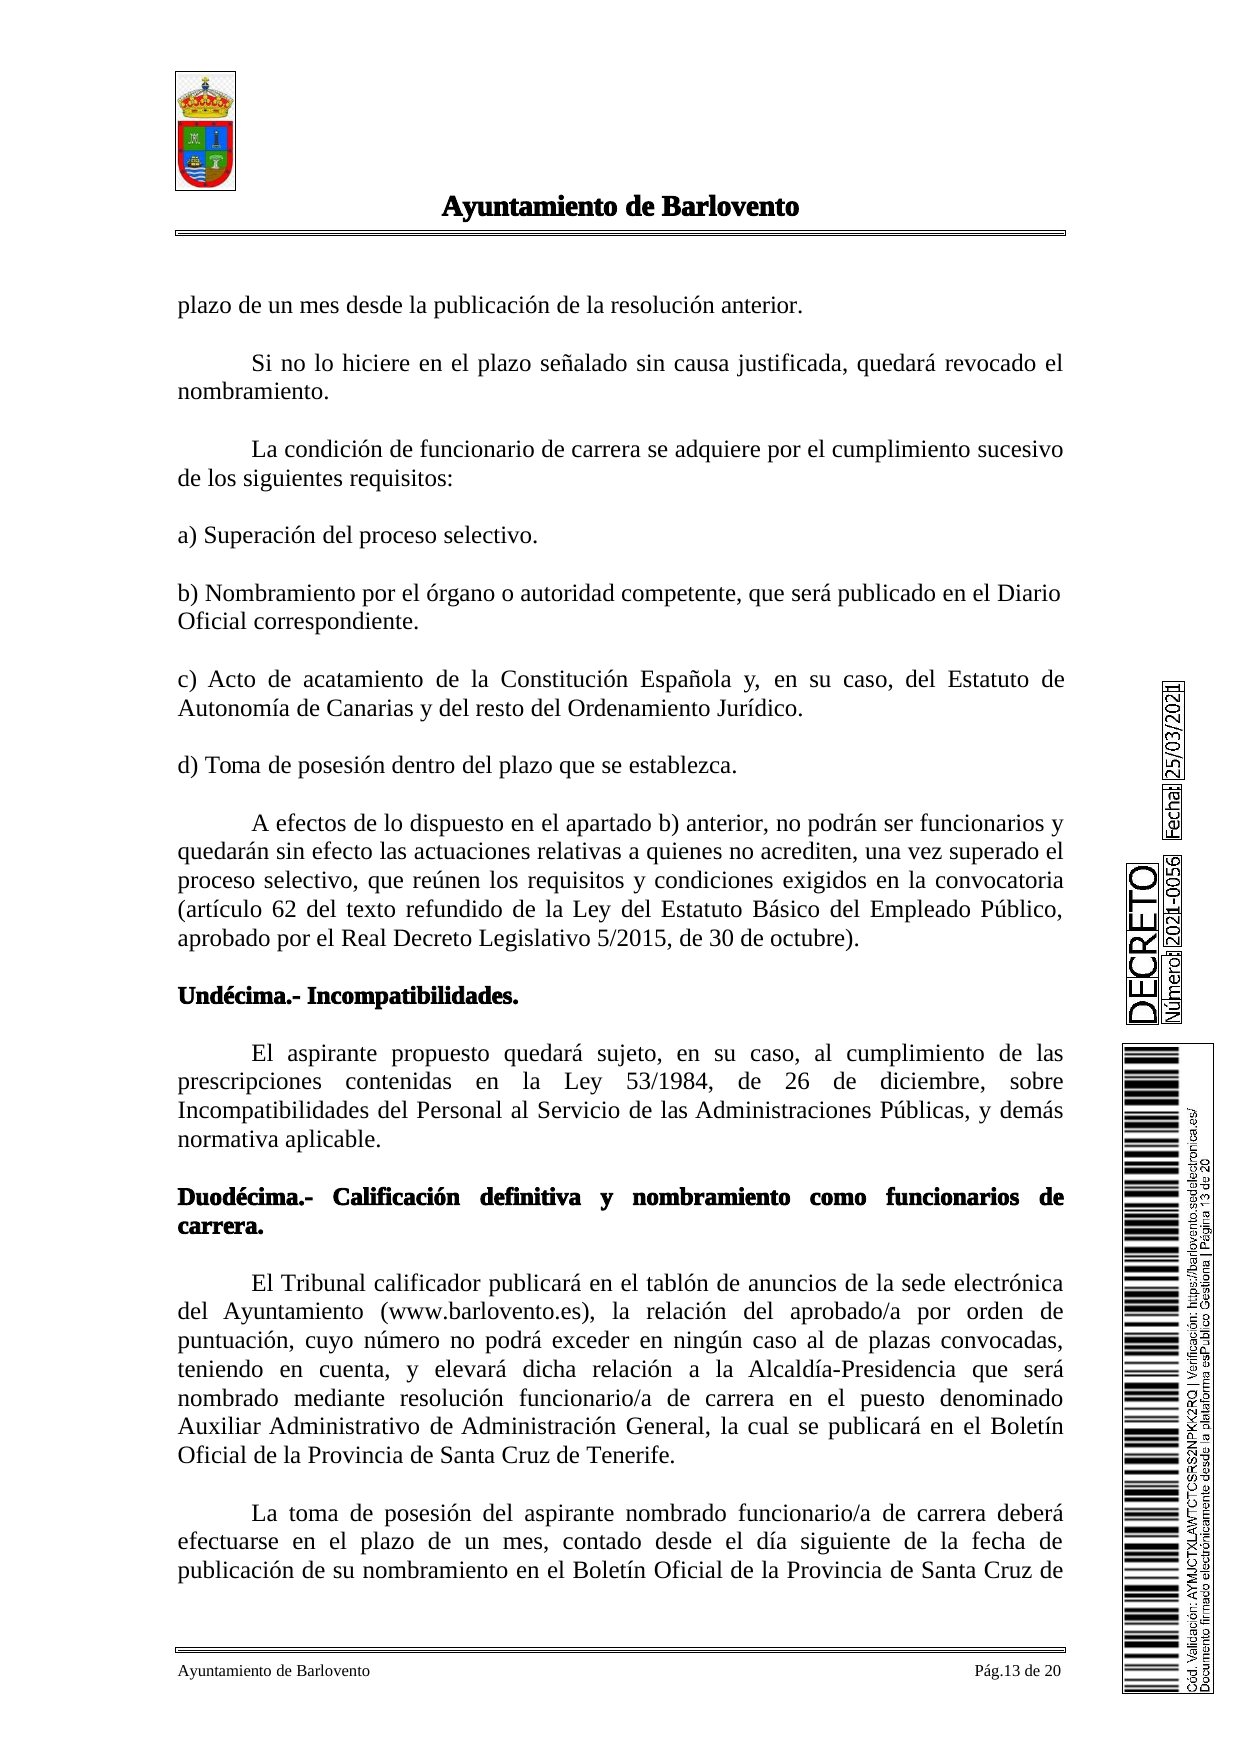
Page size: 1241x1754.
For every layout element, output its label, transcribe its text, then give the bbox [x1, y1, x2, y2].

text Pág.13 de 20 [974, 1662, 1086, 1680]
text Ayuntamiento de Barlovento [442, 189, 824, 222]
text aprobado por el Real Decreto Legislativo 5/2015, de 30 de octubre). [177, 924, 1088, 952]
text (artículo 62 del texto refundido de la Ley del Estatuto Básico del Empleado Público, [177, 895, 1088, 923]
text d) Toma de posesión dentro del plazo que se establezca. [177, 751, 761, 779]
picture [1163, 682, 1184, 691]
text teniendo en cuenta, y elevará dicha relación a la Alcaldía-Presidencia que será [177, 1355, 1088, 1383]
text Incompatibilidades del Personal al Servicio de las Administraciones Públicas, y demás [177, 1096, 1088, 1124]
picture [1163, 692, 1184, 779]
picture [176, 1648, 1065, 1652]
picture [1163, 790, 1181, 839]
picture [1127, 931, 1158, 977]
text normativa aplicable. [177, 1125, 1088, 1153]
text nombrado mediante resolución funcionario/a de carrera en el puesto denominado [177, 1384, 1088, 1412]
text Oficial correspondiente. [177, 608, 1085, 635]
text plazo de un mes desde la publicación de la resolución anterior. [177, 291, 828, 319]
text La toma de posesión del aspirante nombrado funcionario/a de carrera deberá [251, 1499, 1087, 1527]
picture [1163, 785, 1181, 789]
text Oficial de la Provincia de Santa Cruz de Tenerife. [177, 1441, 1088, 1469]
text Si no lo hiciere en el plazo señalado sin causa justificada, quedará revocado el [251, 349, 1087, 377]
text puntuación, cuyo número no podrá exceder en ningún caso al de plazas convocadas, [177, 1326, 1088, 1354]
text El Tribunal calificador publicará en el tablón de anuncios de la sede electrónica [251, 1269, 1088, 1297]
text c) Acto de acatamiento de la Constitución Española y, en su caso, del Estatuto de [177, 665, 1087, 693]
text de los siguientes requisitos: [177, 464, 1087, 492]
text efectuarse en el plazo de un mes, contado desde el día siguiente de la fecha de [177, 1528, 1087, 1555]
text A efectos de lo dispuesto en el apartado b) anterior, no podrán ser funcionarios y [251, 809, 1088, 837]
picture [1164, 856, 1181, 913]
text publicación de su nombramiento en el Boletín Oficial de la Provincia de Santa Cruz de [177, 1556, 1087, 1584]
picture [176, 72, 235, 190]
text carrera. [177, 1211, 1087, 1239]
text prescripciones contenidas en la Ley 53/1984, de 26 de diciembre, sobre [177, 1068, 1088, 1095]
text La condición de funcionario de carrera se adquiere por el cumplimiento sucesivo [251, 435, 1087, 463]
text Auxiliar Administrativo de Administración General, la cual se publicará en el Boletín [177, 1413, 1088, 1440]
picture [1123, 1044, 1213, 1693]
text proceso selectivo, que reúnen los requisitos y condiciones exigidos en la convocatoria [177, 866, 1088, 894]
text El aspirante propuesto quedará sujeto, en su caso, al cumplimiento de las [251, 1039, 1088, 1067]
text del Ayuntamiento (www.barlovento.es), la relación del aprobado/a por orden de [177, 1298, 1088, 1325]
text Ayuntamiento de Barlovento [177, 1662, 394, 1680]
picture [176, 231, 1065, 235]
picture [1127, 864, 1158, 930]
text Undécima.- Incompatibilidades. [177, 981, 543, 1009]
text a) Superación del proceso selectivo. [177, 521, 563, 549]
text nombramiento. [177, 378, 1087, 405]
text b) Nombramiento por el órgano o autoridad competente, que será publicado en el Diario [177, 579, 1085, 607]
picture [1162, 1000, 1181, 1023]
picture [1162, 956, 1181, 999]
text Autonomía de Canarias y del resto del Ordenamiento Jurídico. [177, 694, 1087, 722]
text Duodécima.- Calificación definitiva y nombramiento como funcionarios de [177, 1183, 1087, 1210]
picture [1127, 978, 1158, 1024]
text quedarán sin efecto las actuaciones relativas a quienes no acrediten, una vez superado el [177, 838, 1088, 865]
picture [1164, 914, 1181, 946]
